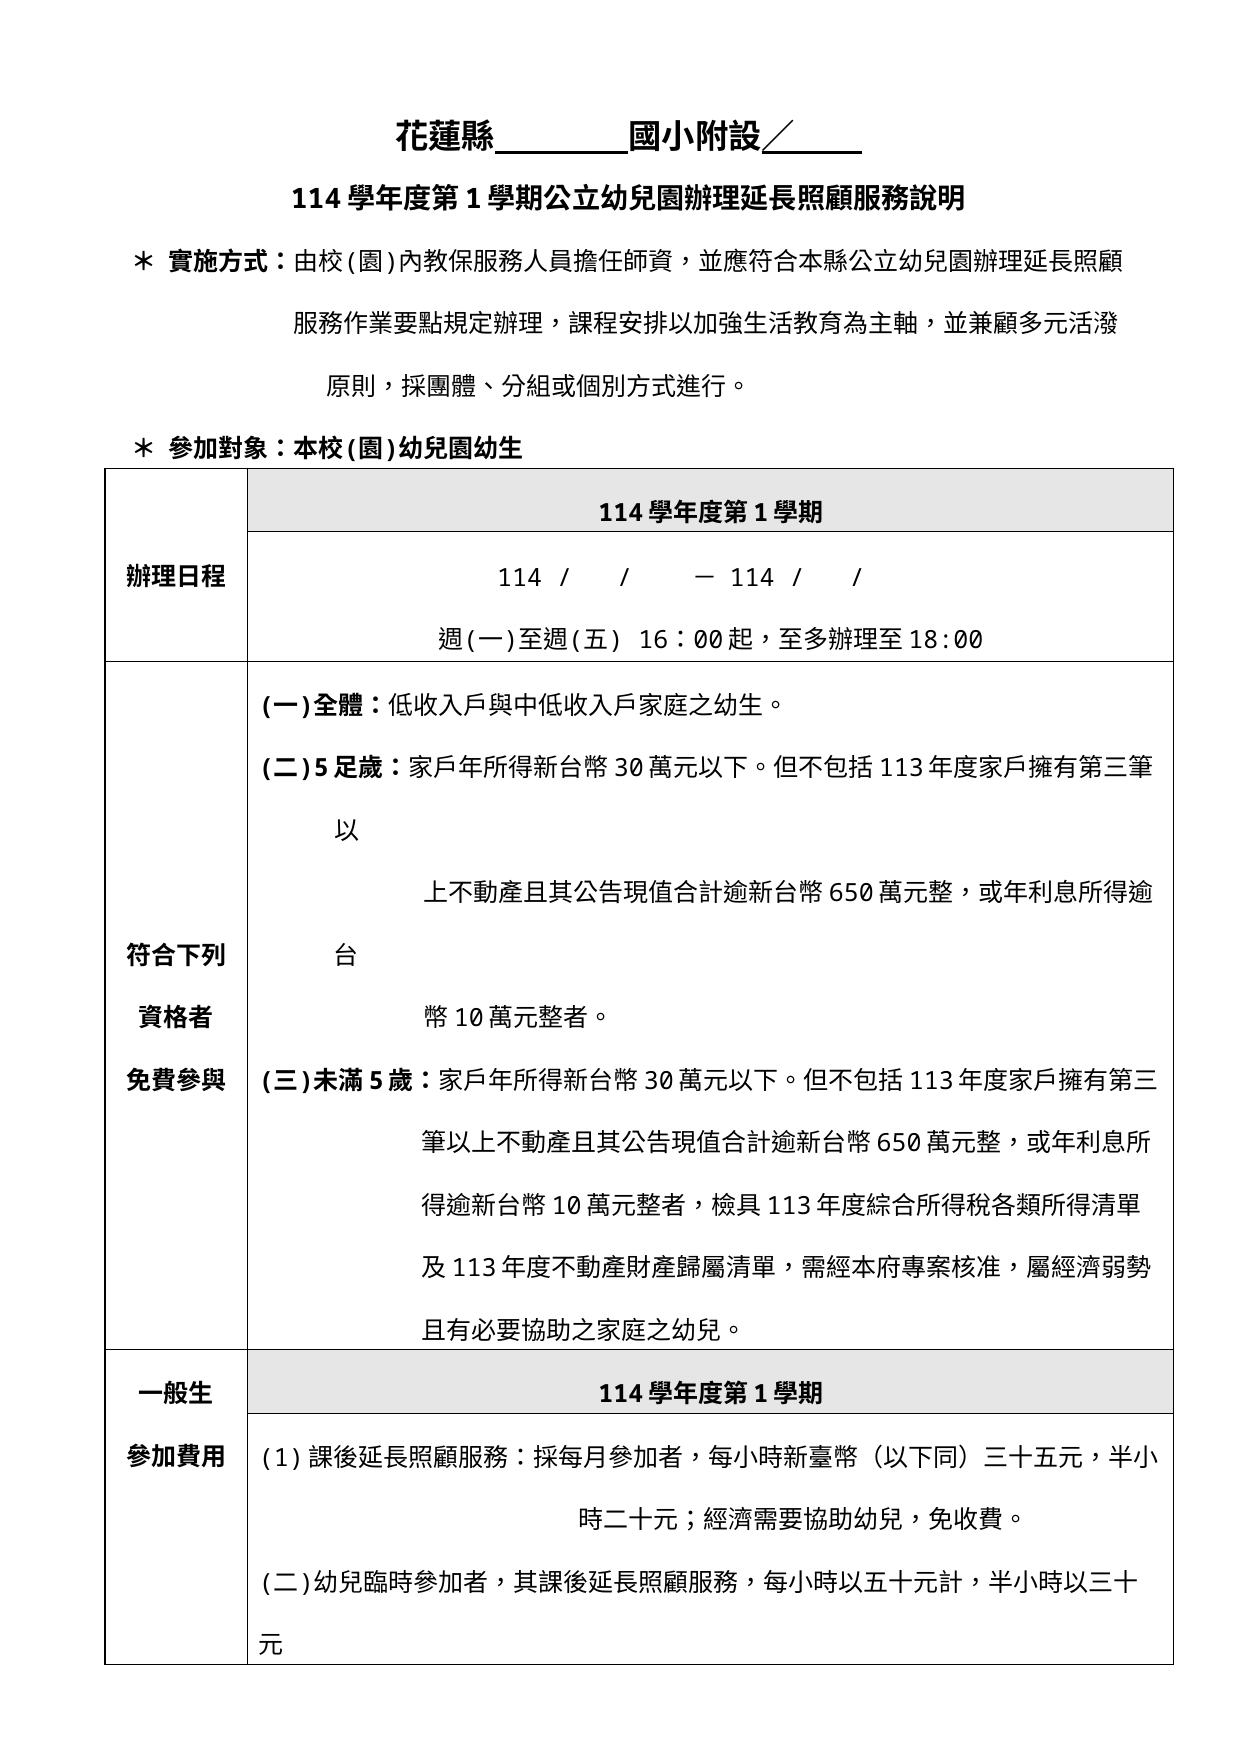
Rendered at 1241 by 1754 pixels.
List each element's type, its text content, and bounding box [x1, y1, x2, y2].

table_cell 114學年度第1學期 [248, 1350, 1173, 1413]
table_header 114學年度第1學期 [248, 469, 1173, 531]
list 實施方式：由校(園)內教保服務人員擔任師資，並應符合本縣公立幼兒園辦理延長照顧 [131, 217, 1125, 280]
table_cell (一)全體：低收入戶與中低收入戶家庭之幼生。 (二)5足歲：家戶年所得新台幣30萬元以下。但不包括113年度家戶擁有第三筆以 上不動產且其公告現值合計逾新台幣650萬元整，或年利息所得逾台 幣10萬元整者。 (三)未滿5歲：家戶年所得新台幣30萬元以下。但不包括113年度家戶擁有第三筆以上不動產且其公告現值合計逾新台幣650萬元整，或年利息所得逾新台幣10萬元整者，檢具113年度綜合所得稅各類所得清單及113年度不動產財產歸屬清單，需經本府專案核准，屬經濟弱勢且有必要協助之家庭之幼兒。 [248, 662, 1173, 1349]
text 114學年度第1學期公立幼兒園辦理延長照顧服務說明 [131, 155, 1125, 217]
text 原則，採團體、分組或個別方式進行。 [131, 342, 1125, 405]
text 花蓮縣 國小附設／ [131, 92, 1125, 155]
list 參加對象：本校(園)幼兒園幼生 [131, 405, 1125, 467]
table_cell 114 / / － 114 / / 週(一)至週(五) 16：00起，至多辦理至18:00 [248, 532, 1173, 661]
text 服務作業要點規定辦理，課程安排以加強生活教育為主軸，並兼顧多元活潑 [131, 280, 1125, 342]
table_cell 符合下列資格者 免費參與 [106, 662, 247, 1349]
table_header 辦理日程 [106, 469, 247, 661]
table_cell 課後延長照顧服務：採每月參加者，每小時新臺幣（以下同）三十五元，半小 時二十元；經濟需要協助幼兒，免收費。 (二)幼兒臨時參加者，其課後延長照顧服務，每小時以五十元計，半小時以三十元 計。 [248, 1414, 1173, 1664]
table_cell 一般生 參加費用 [106, 1350, 247, 1664]
